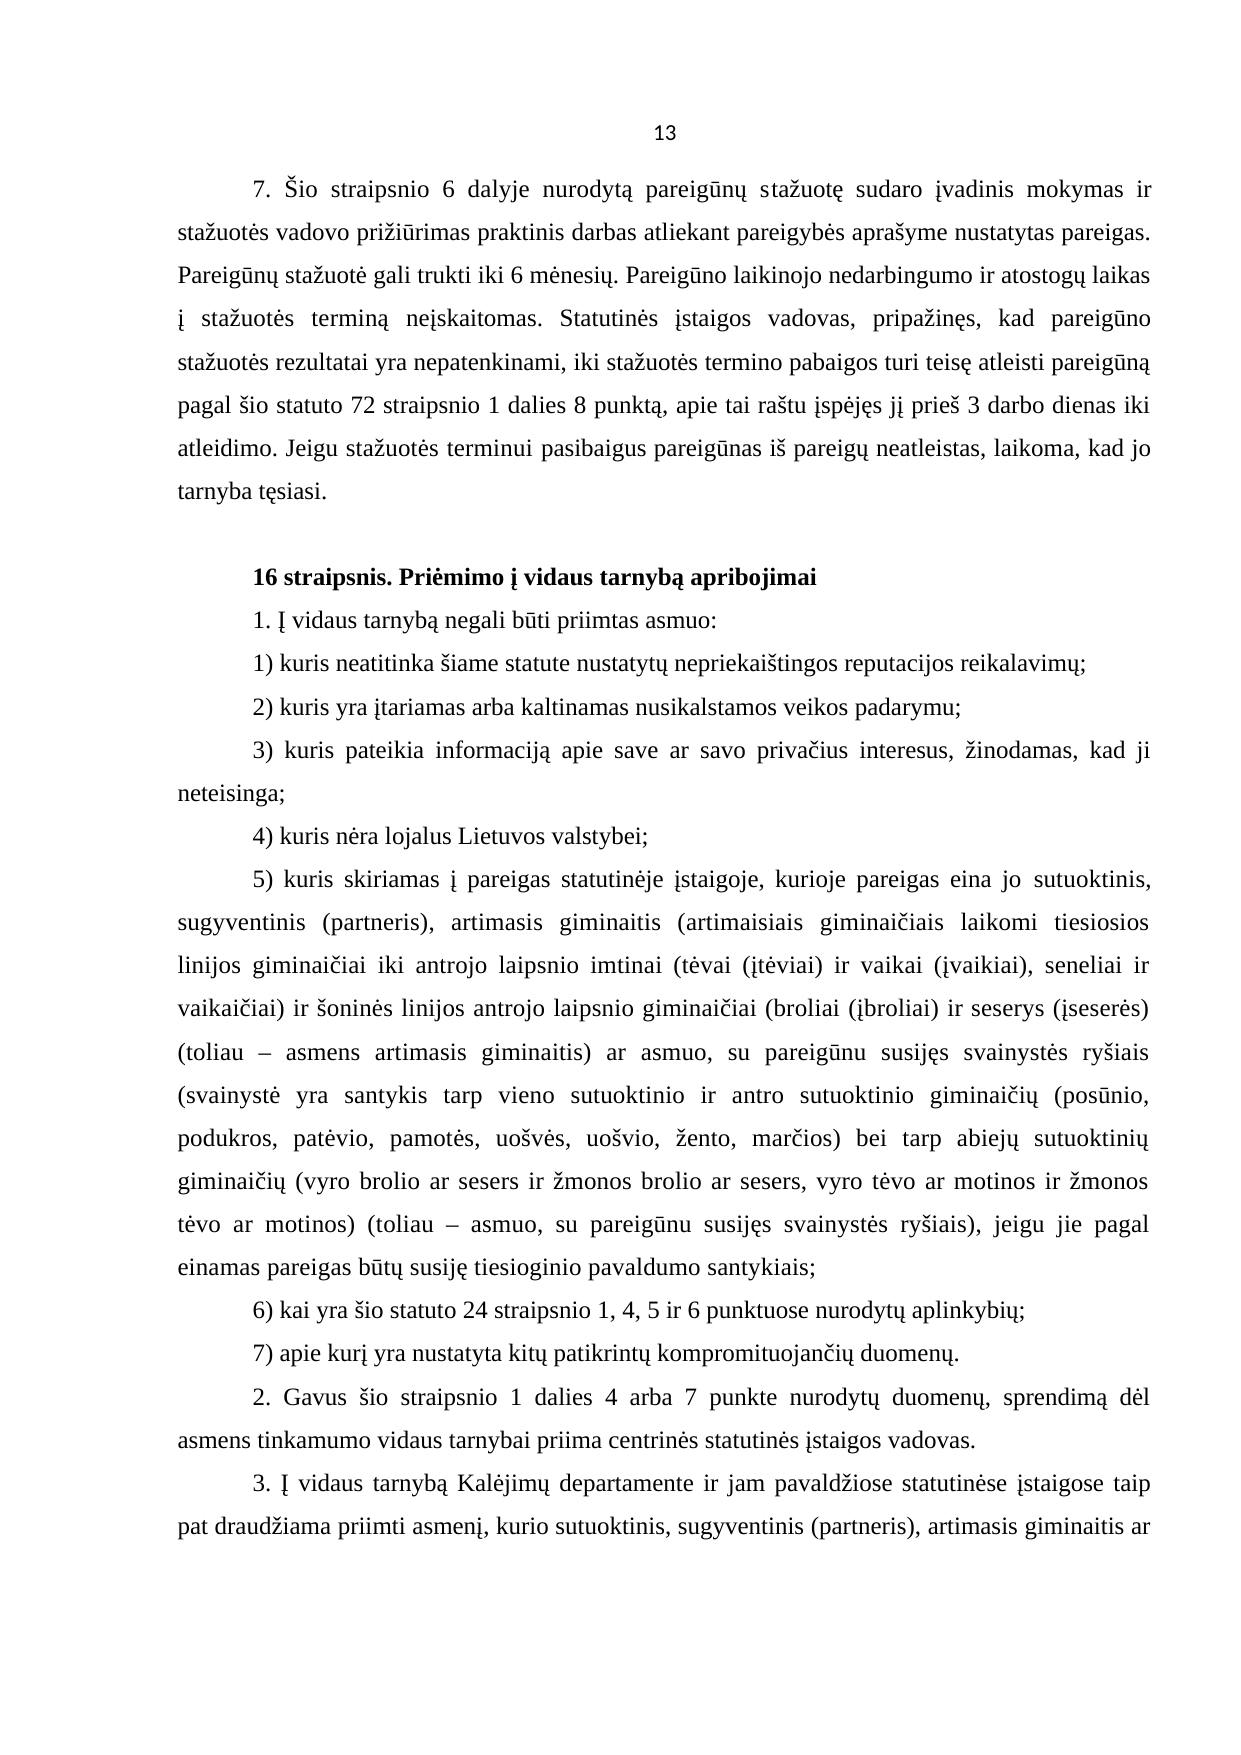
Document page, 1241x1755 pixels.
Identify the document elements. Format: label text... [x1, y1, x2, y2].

text 6) kai yra šio statuto 24 straipsnio 1, 4, 5 ir 6 punktuose nurodytų aplinkybių; [177, 1295, 1152, 1324]
text 3) kuris pateikia informaciją apie save ar savo privačius interesus, žinodamas, kad ji neteisinga; [177, 735, 1152, 807]
text 2. Gavus šio straipsnio 1 dalies 4 arba 7 punkte nurodytų duomenų, sprendimą dėl asmens tinkamumo vidaus tarnybai priima centrinės statutinės įstaigos vadovas. [177, 1382, 1152, 1453]
text 2) kuris yra įtariamas arba kaltinamas nusikalstamos veikos padarymu; [177, 692, 1152, 720]
text 4) kuris nėra lojalus Lietuvos valstybei; [177, 821, 1152, 850]
text 7. Šio straipsnio 6 dalyje nurodytą pareigūnų stažuotę sudaro įvadinis mokymas ir stažuotės vadovo prižiūrimas praktinis darbas atliekant pareigybės aprašyme nustatytas pareigas. Pareigūnų stažuotė gali trukti iki 6 mėnesių. Pareigūno laikinojo nedarbingumo ir atostogų laikas į stažuotės terminą neįskaitomas. Statutinės įstaigos vadovas, pripažinęs, kad pareigūno stažuotės rezultatai yra nepatenkinami, iki stažuotės termino pabaigos turi teisę atleisti pareigūną pagal šio statuto 72 straipsnio 1 dalies 8 punktą, apie tai raštu įspėjęs jį prieš 3 darbo dienas iki atleidimo. Jeigu stažuotės terminui pasibaigus pareigūnas iš pareigų neatleistas, laikoma, kad jo tarnyba tęsiasi. [177, 174, 1152, 505]
text 1. Į vidaus tarnybą negali būti priimtas asmuo: [177, 605, 1152, 634]
text 5) kuris skiriamas į pareigas statutinėje įstaigoje, kurioje pareigas eina jo sutuoktinis, sugyventinis (partneris), artimasis giminaitis (artimaisiais giminaičiais laikomi tiesiosios linijos giminaičiai iki antrojo laipsnio imtinai (tėvai (įtėviai) ir vaikai (įvaikiai), seneliai ir vaikaičiai) ir šoninės linijos antrojo laipsnio giminaičiai (broliai (įbroliai) ir seserys (įseserės) (toliau – asmens artimasis giminaitis) ar asmuo, su pareigūnu susijęs svainystės ryšiais (svainystė yra santykis tarp vieno sutuoktinio ir antro sutuoktinio giminaičių (posūnio, podukros, patėvio, pamotės, uošvės, uošvio, žento, marčios) bei tarp abiejų sutuoktinių giminaičių (vyro brolio ar sesers ir žmonos brolio ar sesers, vyro tėvo ar motinos ir žmonos tėvo ar motinos) (toliau – asmuo, su pareigūnu susijęs svainystės ryšiais), jeigu jie pagal einamas pareigas būtų susiję tiesioginio pavaldumo santykiais; [177, 864, 1152, 1281]
text 7) apie kurį yra nustatyta kitų patikrintų kompromituojančių duomenų. [177, 1338, 1152, 1367]
text 1) kuris neatitinka šiame statute nustatytų nepriekaištingos reputacijos reikalavimų; [177, 648, 1152, 677]
text 3. Į vidaus tarnybą Kalėjimų departamente ir jam pavaldžiose statutinėse įstaigose taip pat draudžiama priimti asmenį, kurio sutuoktinis, sugyventinis (partneris), artimasis giminaitis ar [177, 1468, 1152, 1540]
text 16 straipsnis. Priėmimo į vidaus tarnybą apribojimai [177, 562, 1152, 591]
